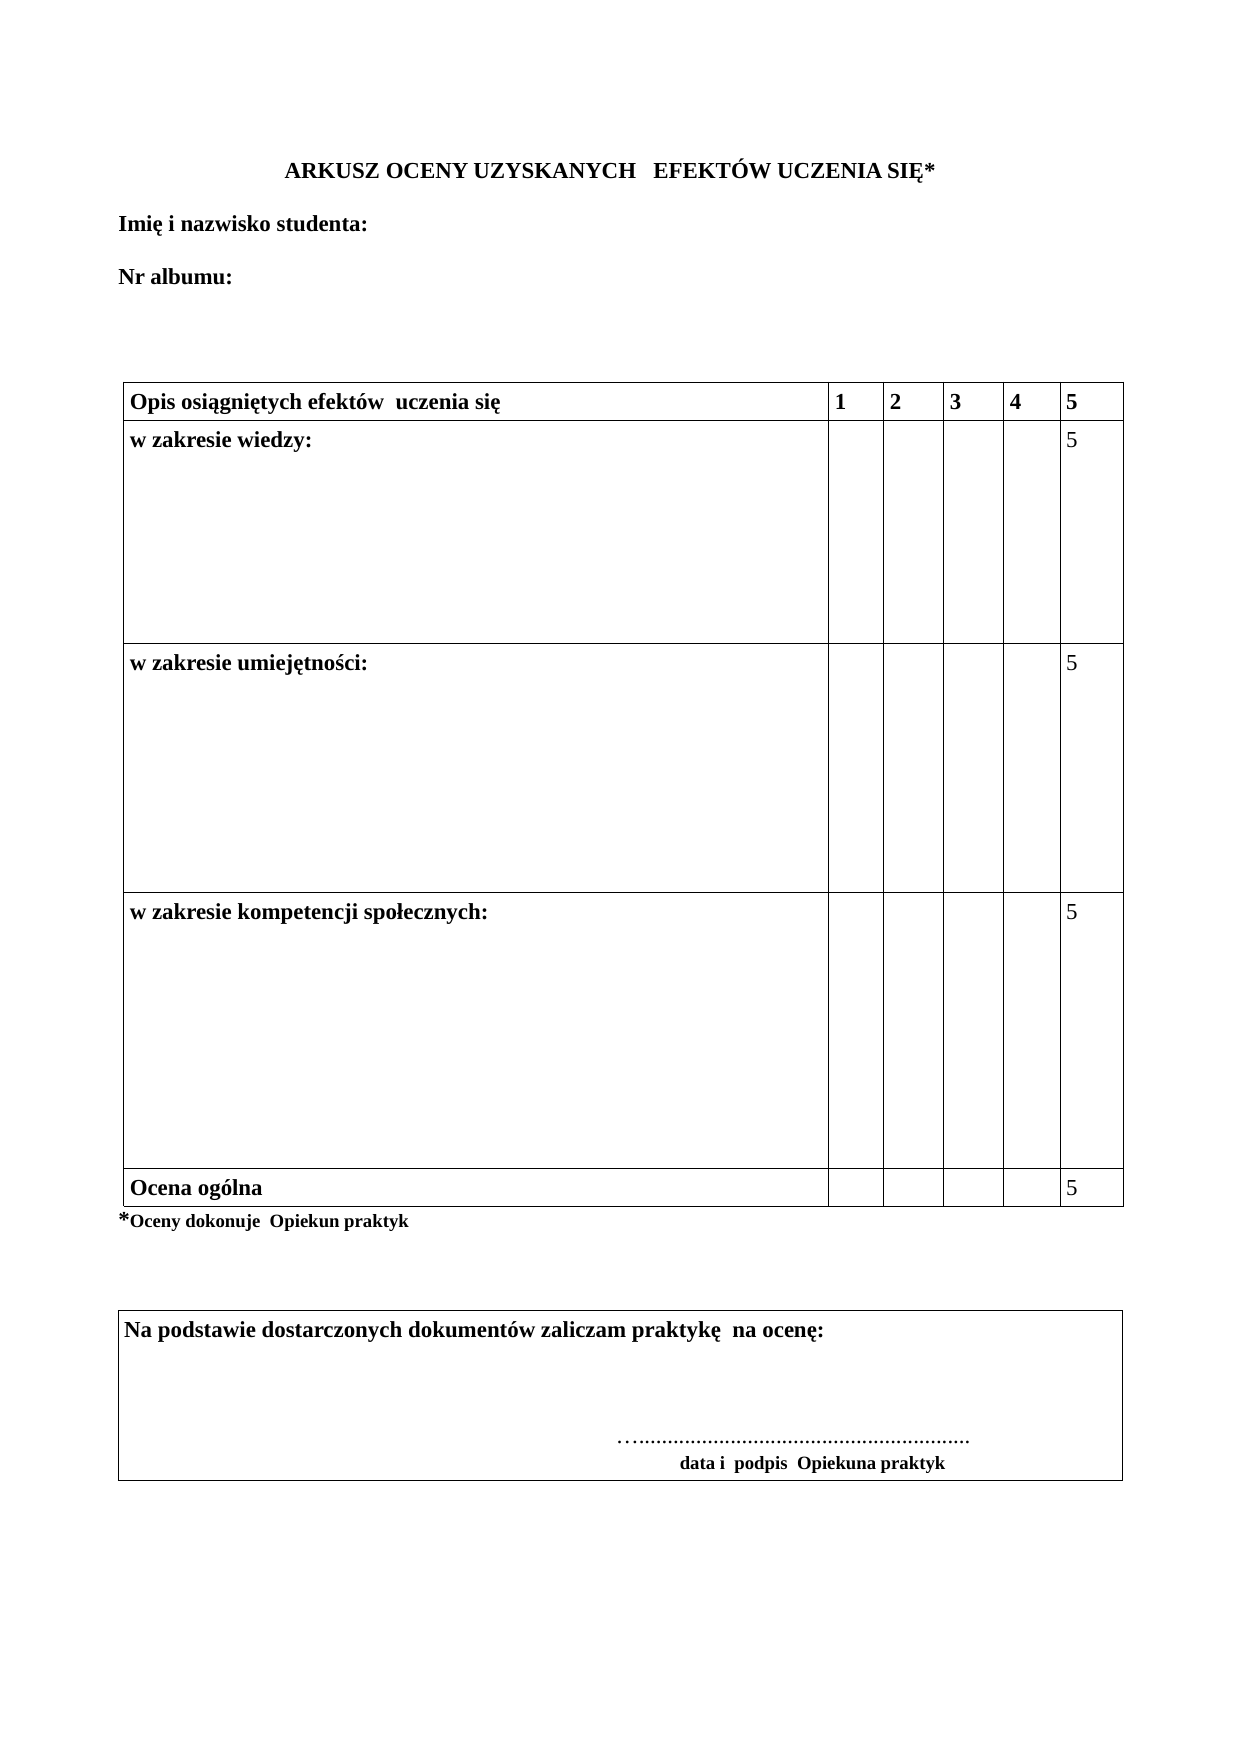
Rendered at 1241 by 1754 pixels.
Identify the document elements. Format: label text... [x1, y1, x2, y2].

table_header Na podstawie dostarczonych dokumentów zaliczam praktykę na ocenę: ….......................................................... data i podpis Opiekuna praktyk [119, 1311, 1122, 1480]
table_cell [944, 644, 1003, 892]
table_cell [944, 1169, 1003, 1206]
table_cell [944, 893, 1003, 1167]
table_cell Ocena ogólna [124, 1169, 828, 1206]
table_header 2 [884, 383, 943, 420]
table_cell [1004, 421, 1060, 643]
table_cell [884, 644, 943, 892]
table_cell w zakresie umiejętności: [124, 644, 828, 892]
text ARKUSZ OCENY UZYSKANYCH EFEKTÓW UCZENIA SIĘ* [118, 158, 1122, 184]
table_header 4 [1004, 383, 1060, 420]
table_header 3 [944, 383, 1003, 420]
table_cell 5 [1061, 893, 1123, 1167]
table_cell [884, 421, 943, 643]
table_cell w zakresie wiedzy: [124, 421, 828, 643]
table_header Opis osiągniętych efektów uczenia się [124, 383, 828, 420]
table_header 1 [829, 383, 883, 420]
text Nr albumu: [118, 263, 1122, 289]
table_header 5 [1061, 383, 1123, 420]
table_cell [1004, 1169, 1060, 1206]
table_cell 5 [1061, 644, 1123, 892]
table_cell [1004, 644, 1060, 892]
table_cell w zakresie kompetencji społecznych: [124, 893, 828, 1167]
table_cell [884, 893, 943, 1167]
table_cell [884, 1169, 943, 1206]
table_cell [829, 893, 883, 1167]
table_cell 5 [1061, 421, 1123, 643]
table_cell [944, 421, 1003, 643]
table_cell [829, 421, 883, 643]
table_cell 5 [1061, 1169, 1123, 1206]
text *Oceny dokonuje Opiekun praktyk [118, 1206, 1122, 1233]
table_cell [829, 1169, 883, 1206]
table_cell [829, 644, 883, 892]
text Imię i nazwisko studenta: [118, 210, 1122, 237]
table_cell [1004, 893, 1060, 1167]
